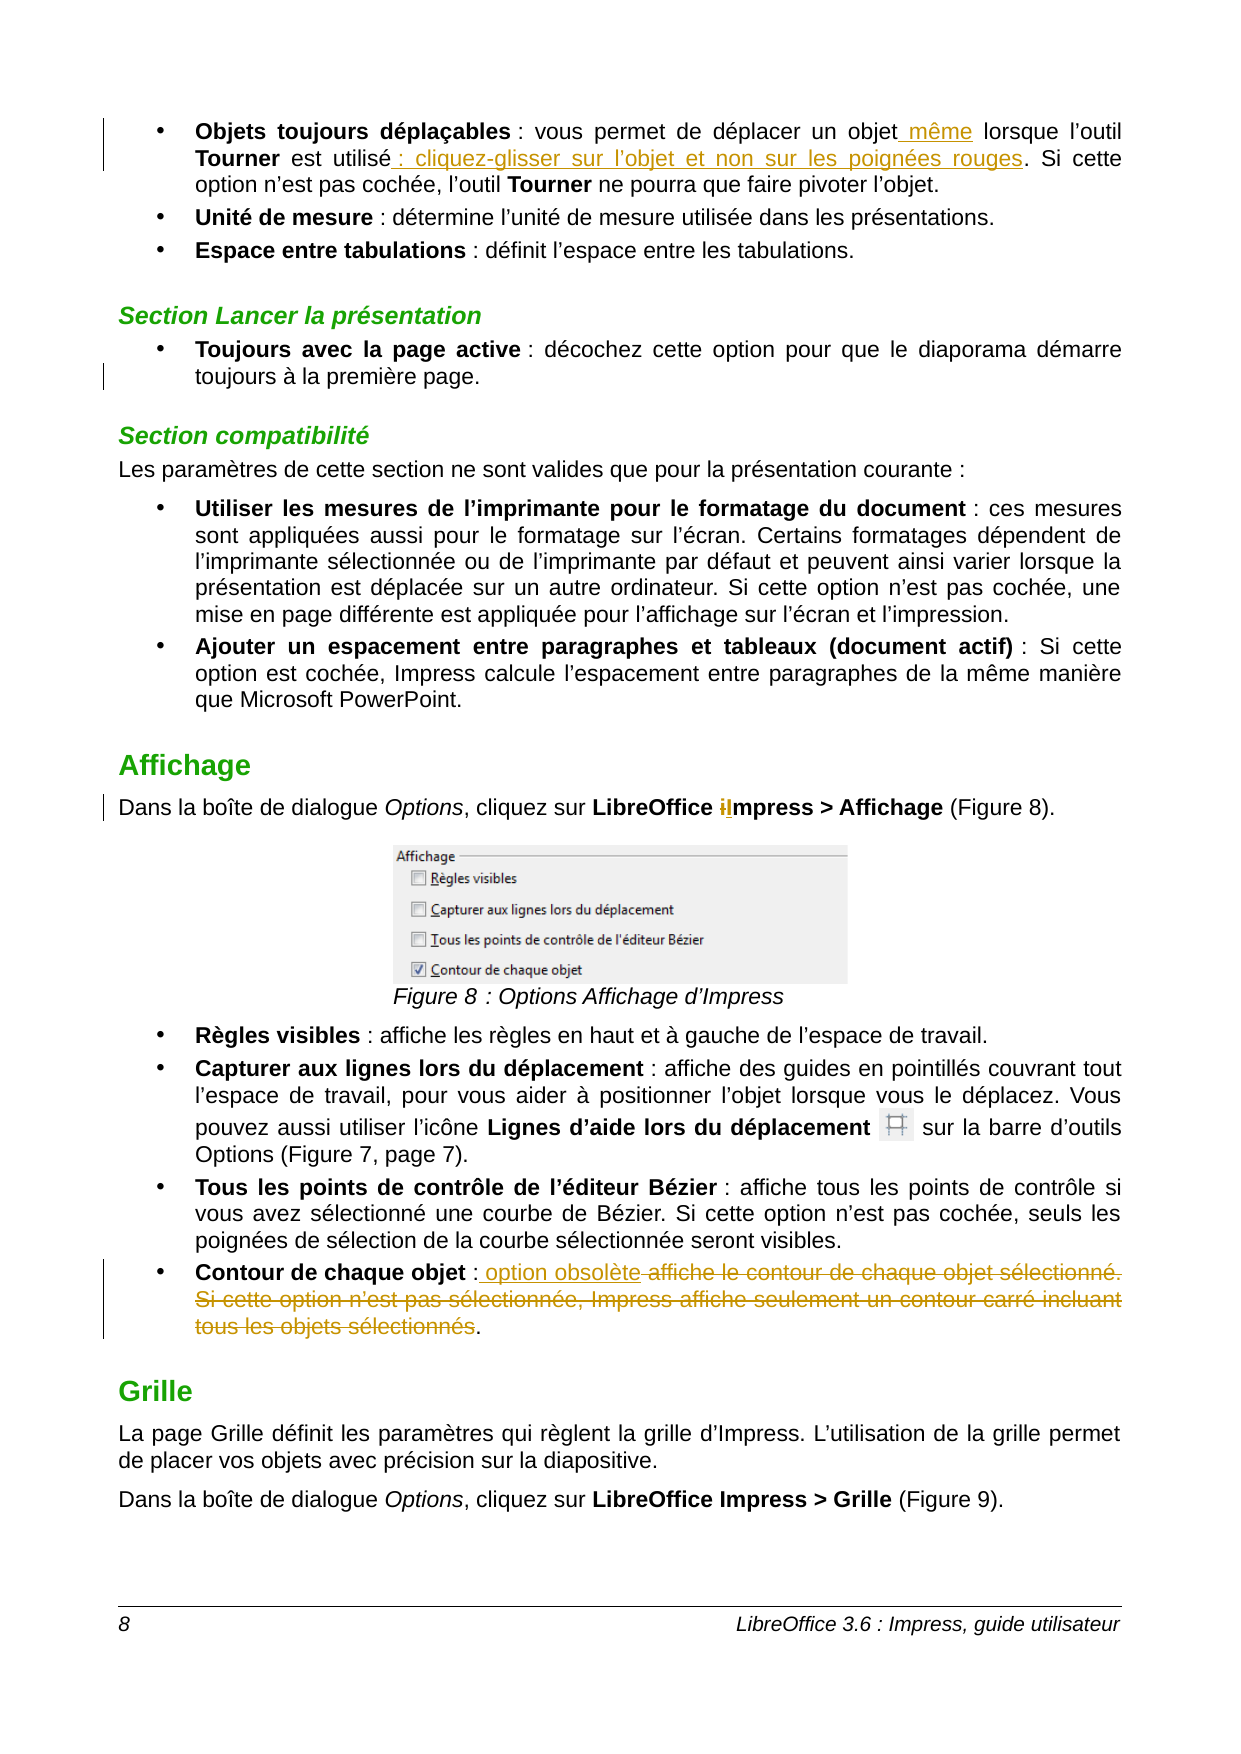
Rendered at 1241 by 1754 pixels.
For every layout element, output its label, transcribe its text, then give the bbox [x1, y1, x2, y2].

list Toujours avec la page active : décochez cette option pour que le diaporama démarre toujours à la première page. [156, 336, 1122, 389]
subtitle Section Lancer la présentation [118, 301, 1122, 330]
list Tous les points de contrôle de l’éditeur Bézier : affiche tous les points de contrôle si vous avez sélectionné une courbe de Bézier. Si cette option n’est pas cochée, seuls les poignées de sélection de la courbe sélectionnée seront visibles. [156, 1173, 1122, 1253]
text Les paramètres de cette section ne sont valides que pour la présentation courante : [118, 456, 1122, 482]
list Objets toujours déplaçables : vous permet de déplacer un objet même lorsque l’outil Tourner est utilisé : cliquez-glisser sur l’objet et non sur les poignées rouges. Si cette option n’est pas cochée, l’outil Tourner ne pourra que faire pivoter l’objet. [156, 118, 1122, 198]
subtitle Section compatibilité [118, 421, 1122, 449]
list Ajouter un espacement entre paragraphes et tableaux (document actif) : Si cette option est cochée, Impress calcule l’espacement entre paragraphes de la même manière que Microsoft PowerPoint. [156, 633, 1122, 713]
subtitle Affichage [118, 748, 1122, 782]
list Unité de mesure : détermine l’unité de mesure utilisée dans les présentations. [156, 204, 1122, 231]
list Contour de chaque objet : option obsolète. [156, 1259, 1122, 1339]
list Utiliser les mesures de l’imprimante pour le formatage du document : ces mesures sont appliquées aussi pour le formatage sur l’écran. Certains formatages dépendent de l’imprimante sélectionnée ou de l’imprimante par défaut et peuvent ainsi varier lorsque la présentation est déplacée sur un autre ordinateur. Si cette option n’est pas cochée, une mise en page différente est appliquée pour l’affichage sur l’écran et l’impression. [156, 495, 1122, 627]
text Figure 8 : Options Affichage d’Impress [393, 984, 847, 1009]
picture [879, 1108, 914, 1141]
picture [393, 845, 848, 984]
text Dans la boîte de dialogue Options, cliquez sur LibreOffice Impress > Affichage (Figure 8). [118, 794, 1122, 821]
list Règles visibles : affiche les règles en haut et à gauche de l’espace de travail. [156, 1022, 1122, 1049]
subtitle Grille [118, 1374, 1122, 1408]
text Dans la boîte de dialogue Options, cliquez sur LibreOffice Impress > Grille (Figure 9). [118, 1486, 1122, 1512]
text La page Grille définit les paramètres qui règlent la grille d’Impress. L’utilisation de la grille permet de placer vos objets avec précision sur la diapositive. [118, 1420, 1122, 1473]
list Espace entre tabulations : définit l’espace entre les tabulations. [156, 237, 1122, 264]
list Capturer aux lignes lors du déplacement : affiche des guides en pointillés couvrant tout l’espace de travail, pour vous aider à positionner l’objet lorsque vous le déplacez. Vous pouvez aussi utiliser l’icône Lignes d’aide lors du déplacement sur la barre d’outils Options (Figure 7, page 7). [156, 1055, 1122, 1167]
